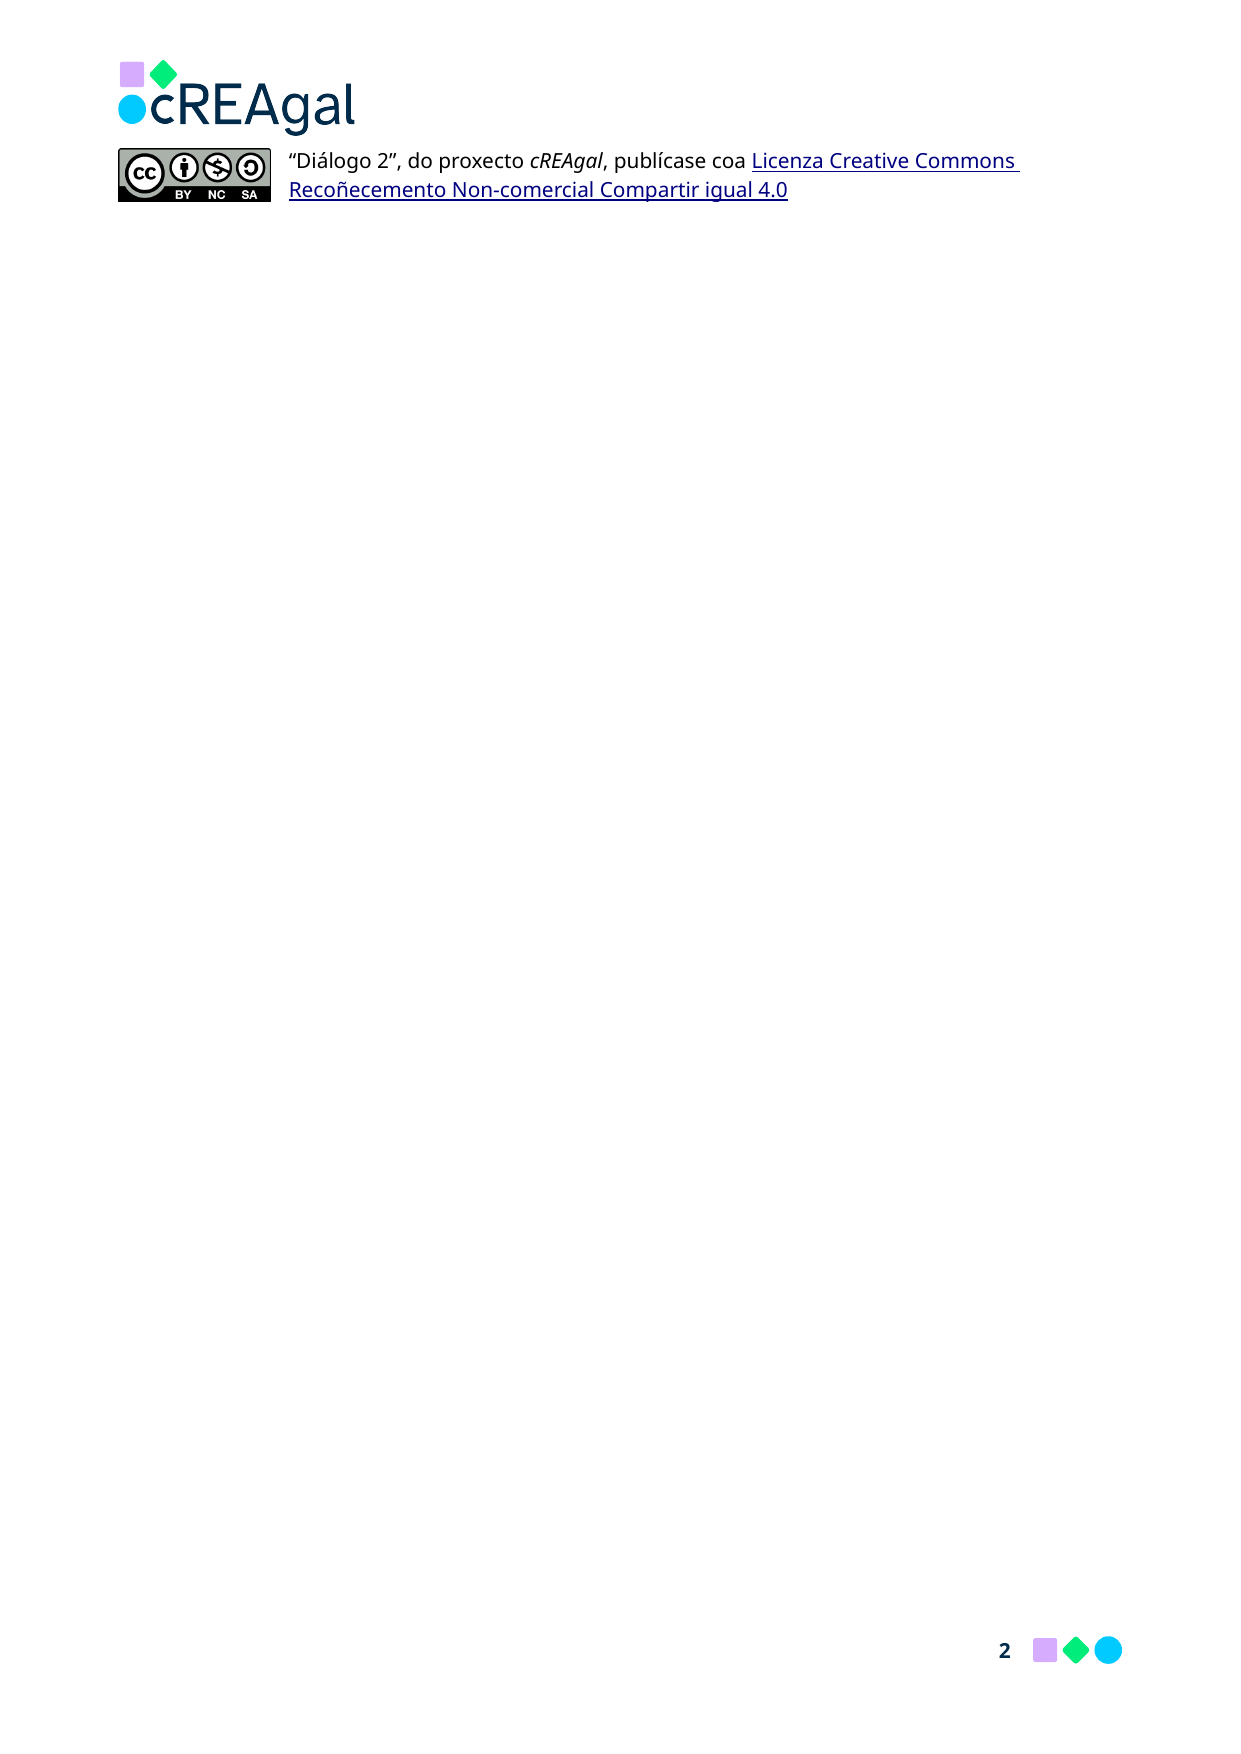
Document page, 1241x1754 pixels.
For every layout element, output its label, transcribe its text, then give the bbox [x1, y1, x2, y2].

picture [118, 60, 355, 136]
text “Diálogo 2”, do proxecto cREAgal, publícase coa Licenza Creative Commons Recoñecemento Non-comercial Compartir igual 4.0 [118, 147, 1122, 203]
picture [118, 148, 271, 202]
